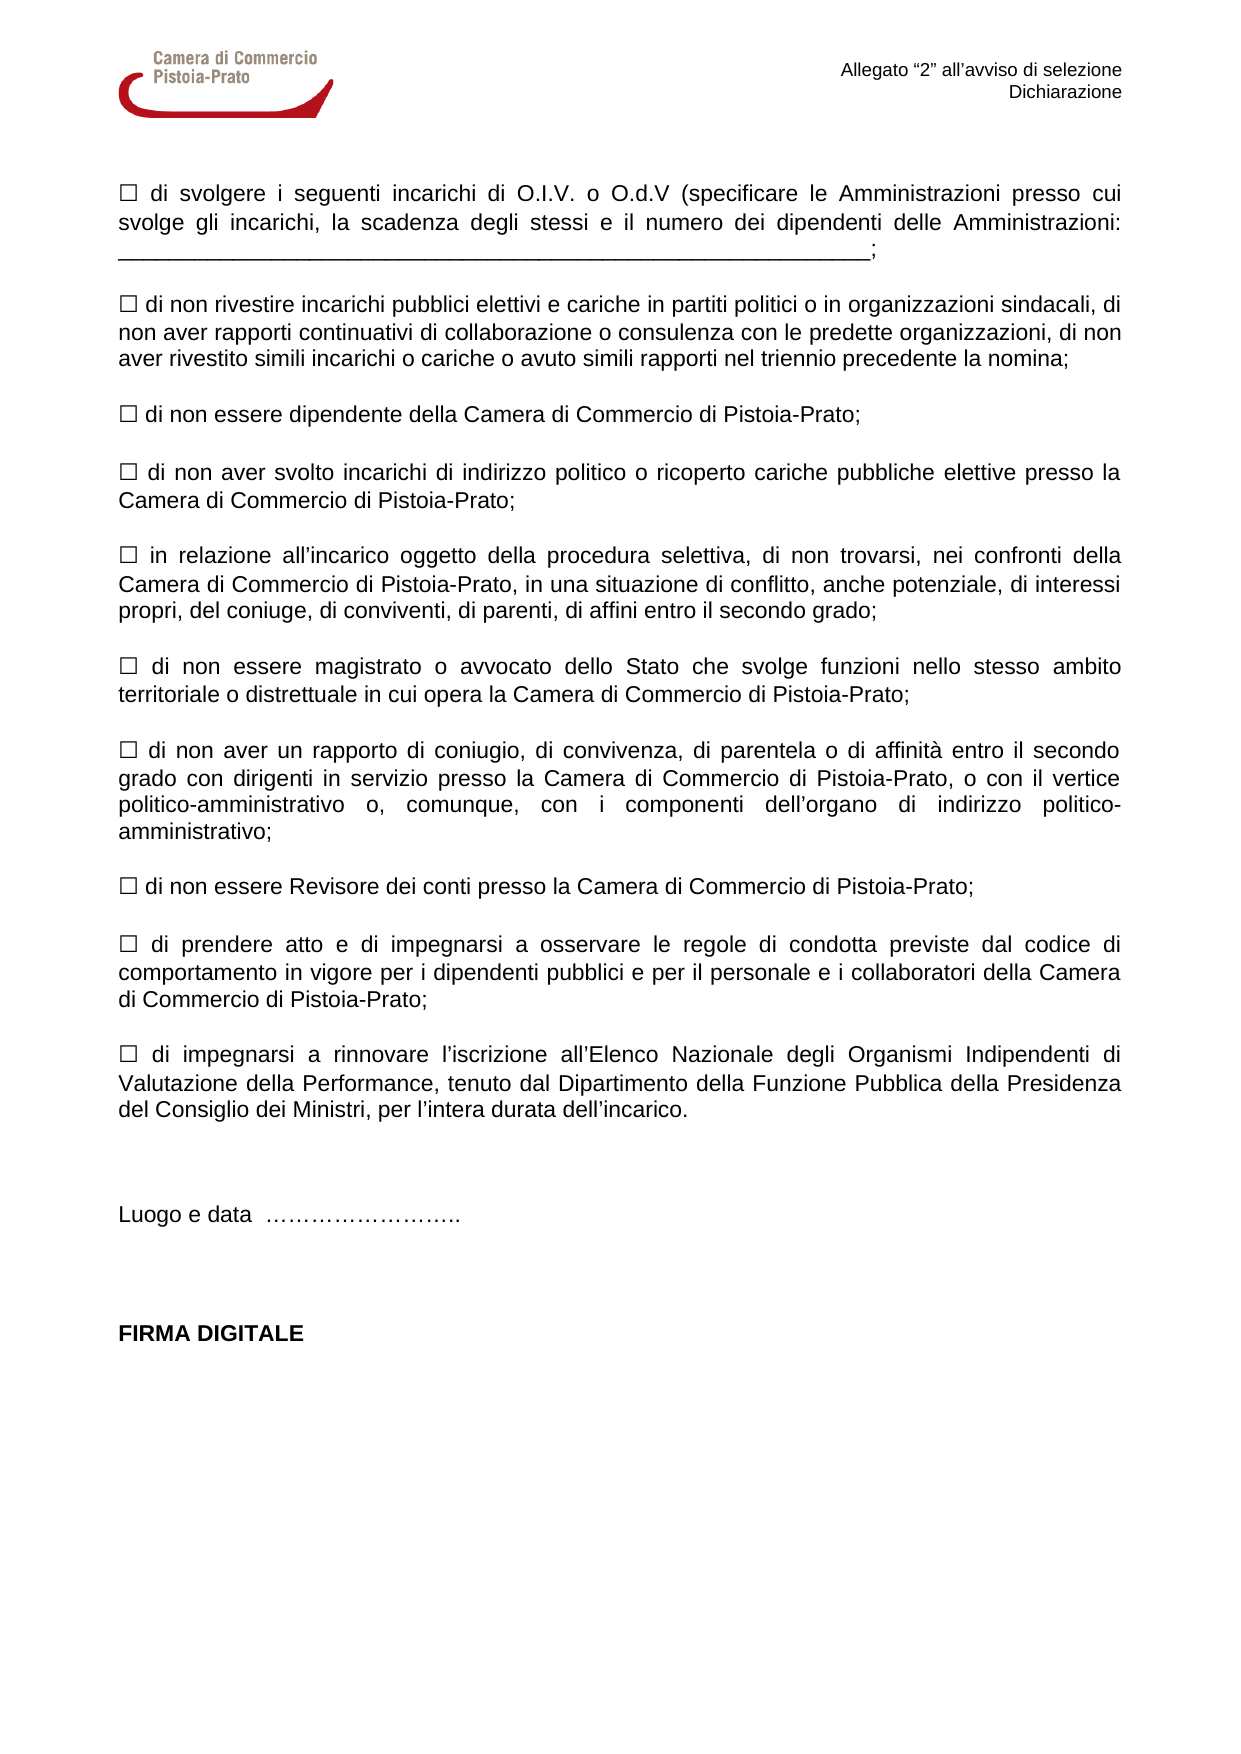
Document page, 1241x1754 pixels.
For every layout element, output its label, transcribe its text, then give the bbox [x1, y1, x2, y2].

text ☐ in relazione all’incarico oggetto della procedura selettiva, di non trovarsi, nei confronti della Camera di Commercio di Pistoia-Prato, in una situazione di conflitto, anche potenziale, di interessi propri, del coniuge, di conviventi, di parenti, di affini entro il secondo grado; [118, 539, 1122, 623]
text ☐ di non essere dipendente della Camera di Commercio di Pistoia-Prato; [118, 398, 1122, 429]
text ☐ di non rivestire incarichi pubblici elettivi e cariche in partiti politici o in organizzazioni sindacali, di non aver rapporti continuativi di collaborazione o consulenza con le predette organizzazioni, di non aver rivestito simili incarichi o cariche o avuto simili rapporti nel triennio precedente la nomina; [118, 287, 1122, 371]
text ☐ di non essere magistrato o avvocato dello Stato che svolge funzioni nello stesso ambito territoriale o distrettuale in cui opera la Camera di Commercio di Pistoia-Prato; [118, 650, 1122, 707]
text ☐ di prendere atto e di impegnarsi a osservare le regole di condotta previste dal codice di comportamento in vigore per i dipendenti pubblici e per il personale e i collaboratori della Camera di Commercio di Pistoia-Prato; [118, 928, 1122, 1012]
text ☐ di svolgere i seguenti incarichi di O.I.V. o O.d.V (specificare le Amministrazioni presso cui svolge gli incarichi, la scadenza degli stessi e il numero dei dipendenti delle Amministrazioni: ___________________________________________________________; [118, 177, 1122, 261]
text ☐ di non aver svolto incarichi di indirizzo politico o ricoperto cariche pubbliche elettive presso la Camera di Commercio di Pistoia-Prato; [118, 455, 1122, 513]
text ☐ di impegnarsi a rinnovare l’iscrizione all’Elenco Nazionale degli Organismi Indipendenti di Valutazione della Performance, tenuto dal Dipartimento della Funzione Pubblica della Presidenza del Consiglio dei Ministri, per l’intera durata dell’incarico. [118, 1038, 1122, 1122]
text ☐ di non essere Revisore dei conti presso la Camera di Commercio di Pistoia-Prato; [118, 870, 1122, 902]
picture [118, 46, 334, 118]
text ☐ di non aver un rapporto di coniugio, di convivenza, di parentela o di affinità entro il secondo grado con dirigenti in servizio presso la Camera di Commercio di Pistoia-Prato, o con il vertice politico-amministrativo o, comunque, con i componenti dell’organo di indirizzo politico-amministrativo; [118, 734, 1122, 844]
text FIRMA DIGITALE [118, 1319, 1122, 1346]
text Luogo e data …………………….. [118, 1201, 1122, 1227]
